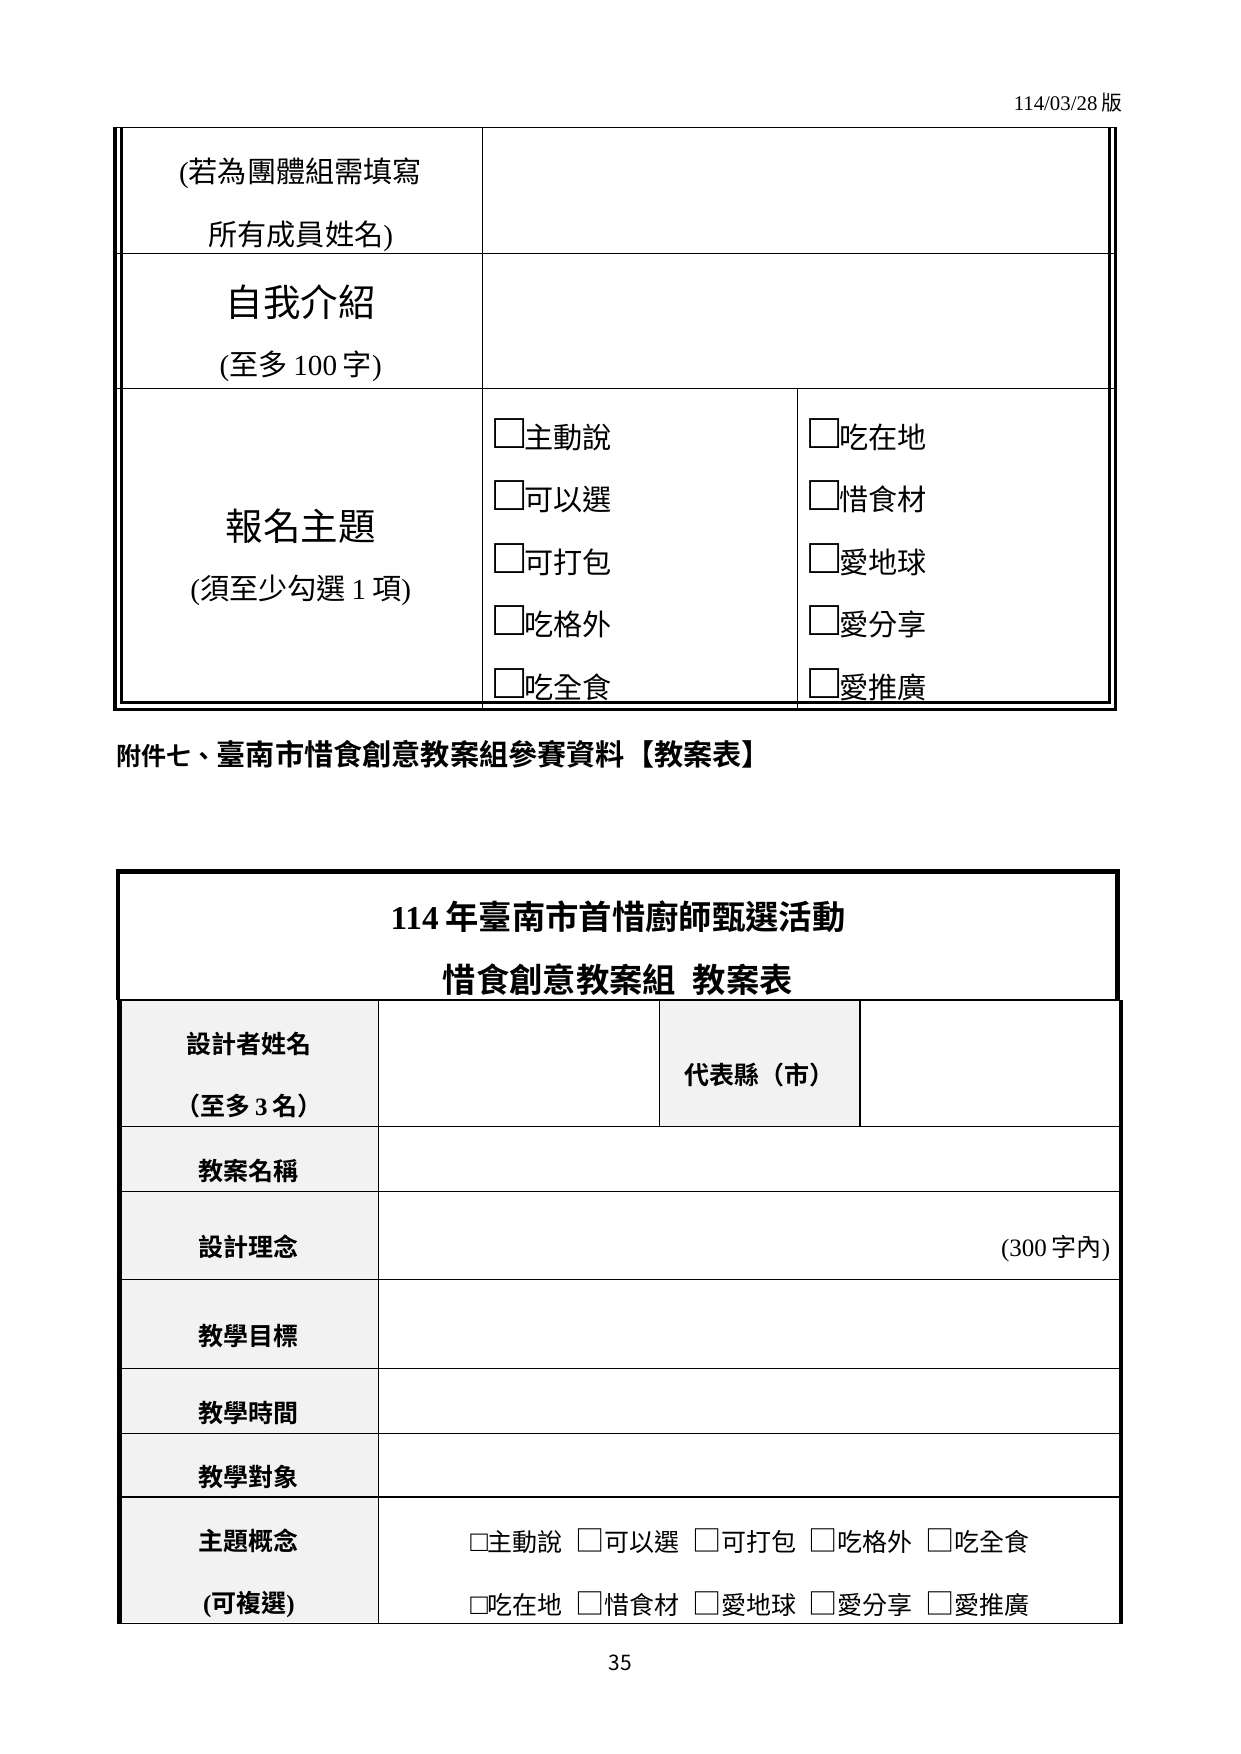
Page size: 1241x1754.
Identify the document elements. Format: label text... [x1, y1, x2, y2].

table_cell (300字內) [379, 1192, 1119, 1279]
table_cell 設計理念 [122, 1192, 378, 1279]
text 附件七、臺南市惜食創意教案組參賽資料【教案表】 [116, 731, 963, 774]
table_cell 教案名稱 [122, 1127, 378, 1191]
table_cell □吃在地 □惜食材 □愛地球 □愛分享 □愛推廣 [798, 389, 1108, 701]
table_header 代表縣（市） [660, 1001, 859, 1126]
table_header [379, 1001, 659, 1126]
table_cell 教學目標 [122, 1280, 378, 1368]
table_cell 教學對象 [122, 1434, 378, 1496]
table_cell □主動說 □可以選 □可打包 □吃格外 □吃全食 [483, 389, 797, 701]
table_header 設計者姓名 （至多3名） [122, 1001, 378, 1126]
table_cell 自我介紹 (至多100字) [123, 254, 482, 388]
table_cell [379, 1369, 1119, 1433]
table_cell [483, 254, 1108, 388]
table_cell □主動說 □可以選 □可打包 □吃格外 □吃全食 □吃在地 □惜食材 □愛地球 □愛分享 □愛推廣 [379, 1498, 1119, 1622]
table_cell [483, 128, 1108, 253]
table_header 114年臺南市首惜廚師甄選活動 惜食創意教案組 教案表 [120, 874, 1115, 999]
table_cell [379, 1280, 1119, 1368]
table_header [861, 1001, 1119, 1126]
table_cell 報名主題 (須至少勾選1項) [123, 389, 482, 701]
table_cell 教學時間 [122, 1369, 378, 1433]
table_cell [379, 1434, 1119, 1496]
table_cell (若為團體組需填寫 所有成員姓名) [123, 128, 482, 253]
table_cell 主題概念 (可複選) [122, 1498, 378, 1622]
table_cell [379, 1127, 1119, 1191]
